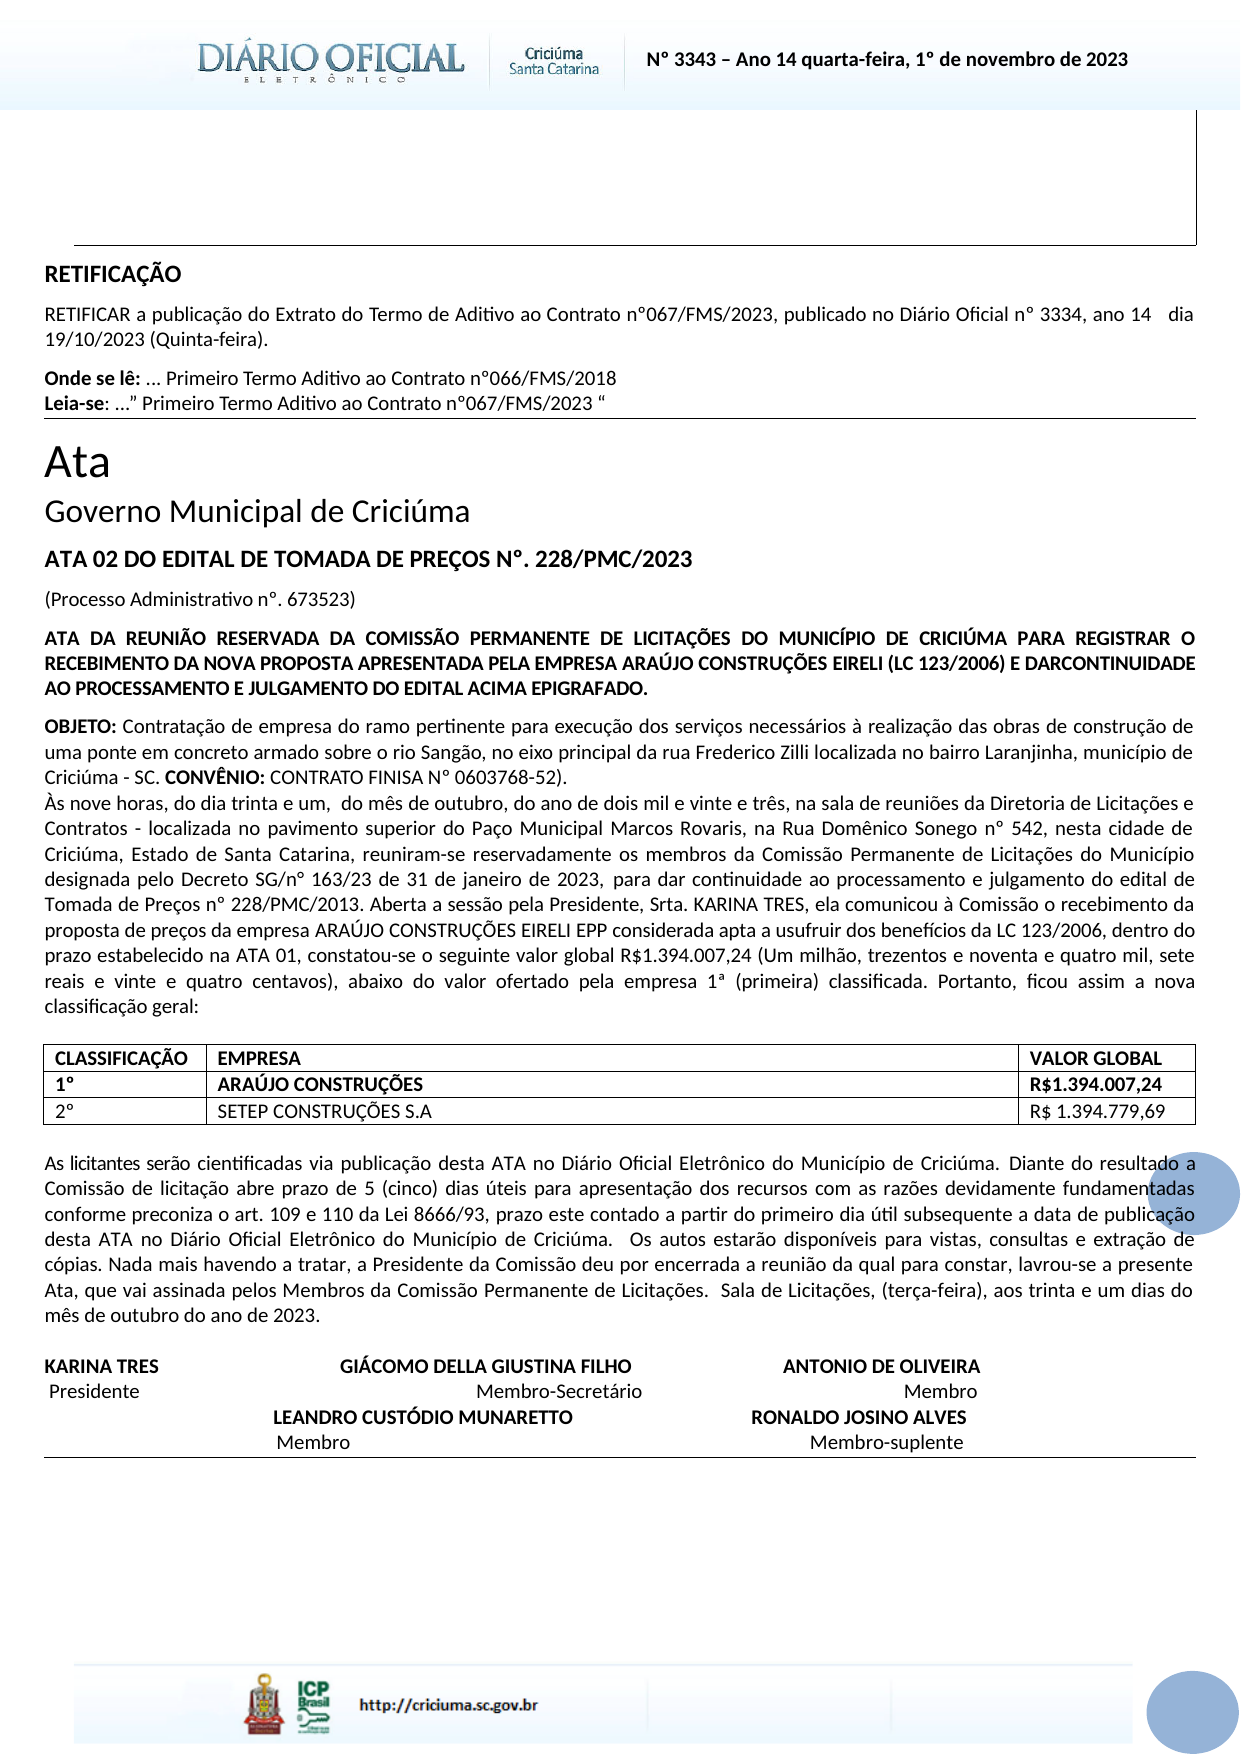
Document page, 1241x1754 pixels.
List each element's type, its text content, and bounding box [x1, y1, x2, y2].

text As licitantes serão cientificadas via publicação desta ATA no Diário Oficial Eletrônico do Município de Criciúma. Diante do resultado a Comissão de licitação abre prazo de 5 (cinco) dias úteis para apresentação dos recursos com as razões devidamente fundamentadas conforme preconiza o art. 109 e 110 da Lei 8666/93, prazo este contado a partir do primeiro dia útil subsequente a data de publicação desta ATA no Diário Oficial Eletrônico do Município de Criciúma. Os autos estarão disponíveis para vistas, consultas e extração de cópias. Nada mais havendo a tratar, a Presidente da Comissão deu por encerrada a reunião da qual para constar, lavrou-se a presente Ata, que vai assinada pelos Membros da Comissão Permanente de Licitações. Sala de Licitações, (terça-feira), aos trinta e um dias do mês de outubro do ano de 2023. [44, 1150, 1196, 1328]
text ATA DA REUNIÃO RESERVADA DA COMISSÃO PERMANENTE DE LICITAÇÕES DO MUNICÍPIO DE CRICIÚMA PARA REGISTRAR O RECEBIMENTO DA NOVA PROPOSTA APRESENTADA PELA EMPRESA ARAÚJO CONSTRUÇÕES EIRELI (LC 123/2006) E DARCONTINUIDADE AO PROCESSAMENTO E JULGAMENTO DO EDITAL ACIMA EPIGRAFADO. [44, 625, 1196, 701]
text Presidente Membro-Secretário Membro [44, 1379, 1196, 1404]
text RETIFICAÇÃO [44, 258, 1196, 288]
text Onde se lê: ... Primeiro Termo Aditivo ao Contrato nº066/FMS/2018 [44, 365, 1196, 390]
text ATA 02 DO EDITAL DE TOMADA DE PREÇOS Nº. 228/PMC/2023 [44, 543, 1196, 574]
table_cell SETEP CONSTRUÇÕES S.A [207, 1098, 1018, 1123]
text LEANDRO CUSTÓDIO MUNARETTO RONALDO JOSINO ALVES [44, 1404, 1196, 1429]
text KARINA TRES GIÁCOMO DELLA GIUSTINA FILHO ANTONIO DE OLIVEIRA [44, 1353, 1196, 1379]
text Governo Municipal de Criciúma [44, 490, 1196, 531]
text (Processo Administrativo nº. 673523) [44, 587, 1196, 612]
table_header VALOR GLOBAL [1019, 1045, 1195, 1071]
text OBJETO: Contratação de empresa do ramo pertinente para execução dos serviços necessários à realização das obras de construção de uma ponte em concreto armado sobre o rio Sangão, no eixo principal da rua Frederico Zilli localizada no bairro Laranjinha, município de Criciúma - SC. CONVÊNIO: CONTRATO FINISA Nº 0603768-52). [44, 714, 1196, 790]
table_cell R$1.394.007,24 [1019, 1072, 1195, 1097]
text Leia-se: ...” Primeiro Termo Aditivo ao Contrato nº067/FMS/2023 “ [44, 390, 1196, 418]
table_cell 1º [44, 1072, 206, 1097]
text RETIFICAR a publicação do Extrato do Termo de Aditivo ao Contrato nº067/FMS/2023, publicado no Diário Oficial nº 3334, ano 14 dia 19/10/2023 (Quinta-feira). [44, 301, 1196, 352]
table_header EMPRESA [207, 1045, 1018, 1071]
table_cell 2º [44, 1098, 206, 1123]
table_header CLASSIFICAÇÃO [44, 1045, 206, 1071]
table_cell R$ 1.394.779,69 [1019, 1098, 1195, 1123]
text Ata [44, 431, 1196, 490]
text Às nove horas, do dia trinta e um, do mês de outubro, do ano de dois mil e vinte e três, na sala de reuniões da Diretoria de Licitações e Contratos - localizada no pavimento superior do Paço Municipal Marcos Rovaris, na Rua Domênico Sonego nº 542, nesta cidade de Criciúma, Estado de Santa Catarina, reuniram-se reservadamente os membros da Comissão Permanente de Licitações do Município designada pelo Decreto SG/n° 163/23 de 31 de janeiro de 2023, para dar continuidade ao processamento e julgamento do edital de Tomada de Preços nº 228/PMC/2013. Aberta a sessão pela Presidente, Srta. KARINA TRES, ela comunicou à Comissão o recebimento da proposta de preços da empresa ARAÚJO CONSTRUÇÕES EIRELI EPP considerada apta a usufruir dos benefícios da LC 123/2006, dentro do prazo estabelecido na ATA 01, constatou-se o seguinte valor global R$1.394.007,24 (Um milhão, trezentos e noventa e quatro mil, sete reais e vinte e quatro centavos), abaixo do valor ofertado pela empresa 1ª (primeira) classificada. Portanto, ficou assim a nova classificação geral: [44, 790, 1196, 1019]
text Membro Membro-suplente [44, 1429, 1196, 1457]
table_cell ARAÚJO CONSTRUÇÕES [207, 1072, 1018, 1097]
